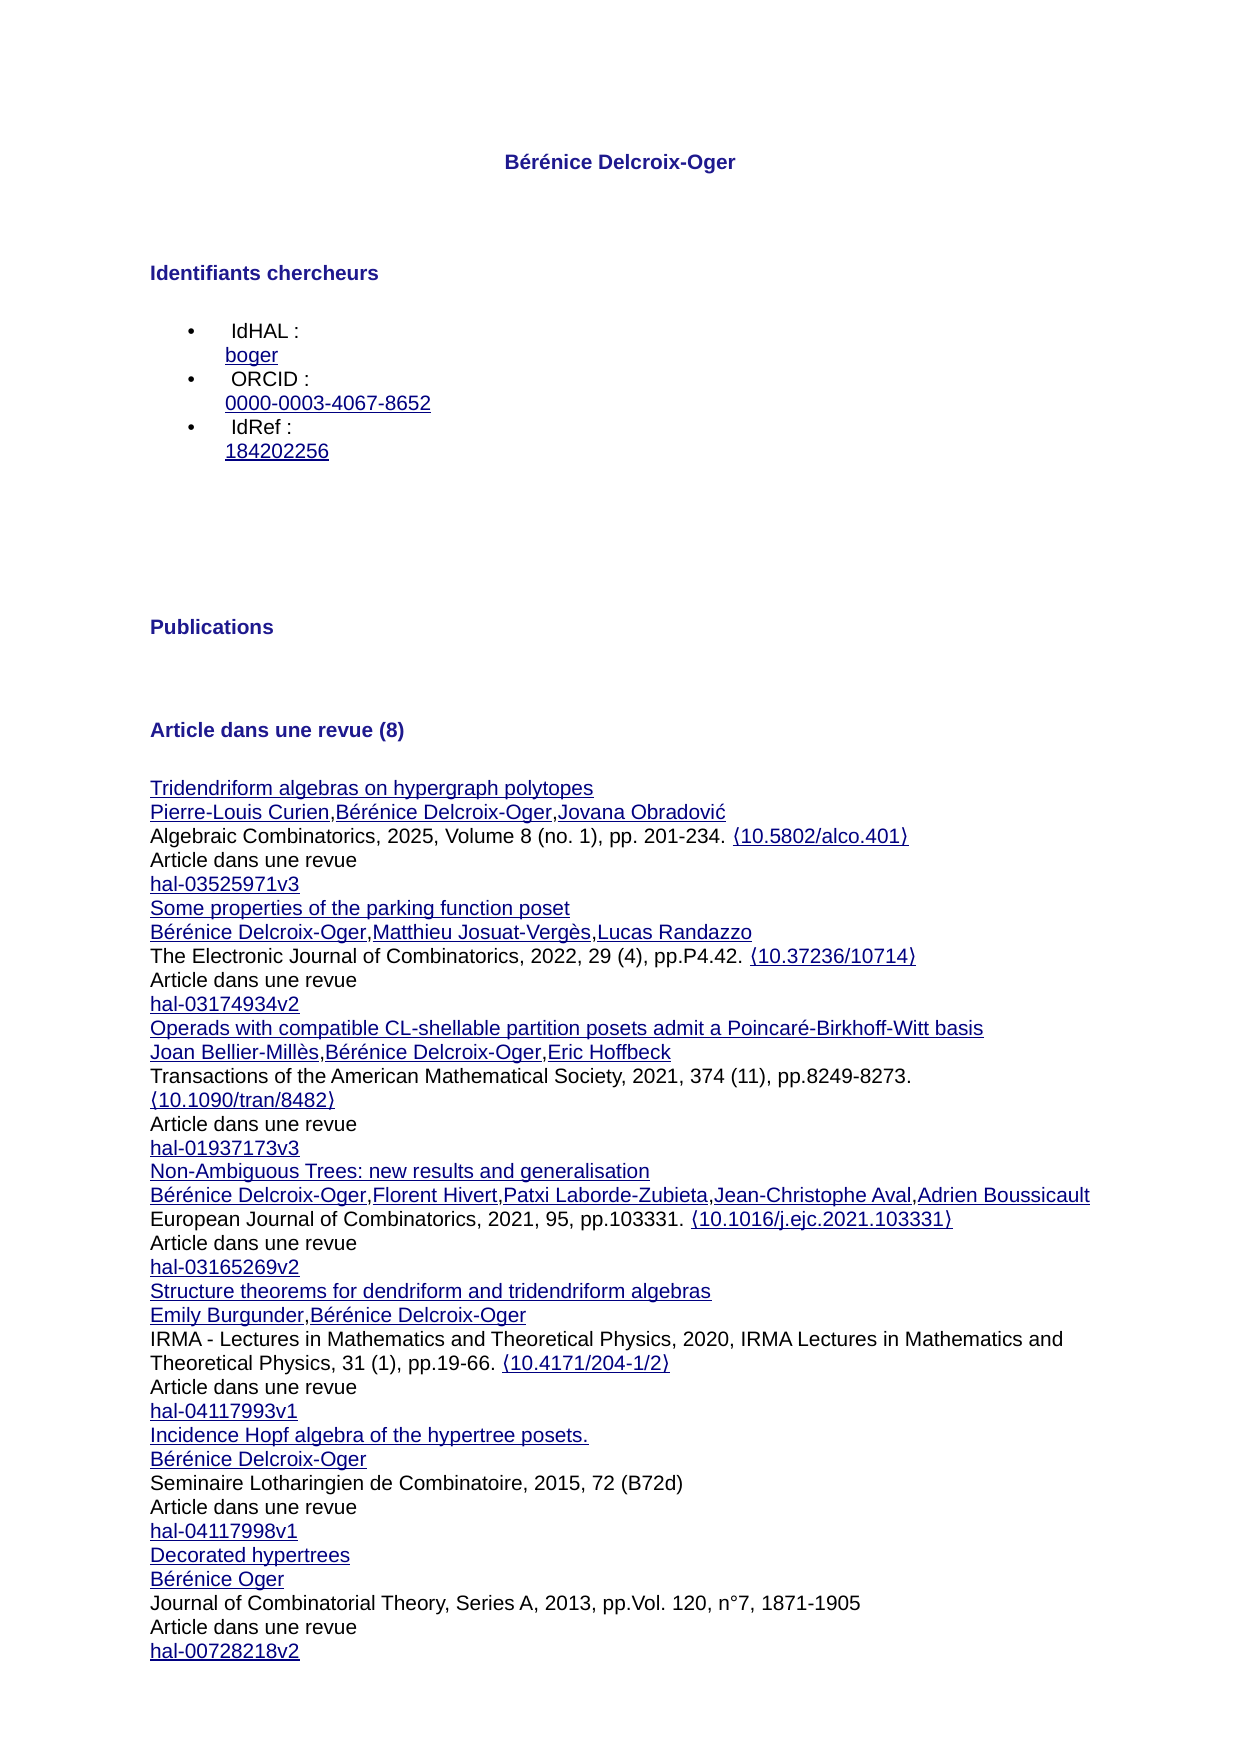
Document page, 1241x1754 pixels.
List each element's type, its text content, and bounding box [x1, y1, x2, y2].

table_cell Non-Ambiguous Trees: new results and generalisation Bérénice Delcroix-Oger,Florent Hivert,Patxi Laborde-Zubieta,Jean-Christophe Aval,Adrien Boussicault European Journal of Combinatorics, 2021, 95, pp.103331. ⟨10.1016/j.ejc.2021.103331⟩ Article dans une revue hal-03165269v2 [150, 1159, 1090, 1279]
table_cell Incidence Hopf algebra of the hypertree posets. Bérénice Delcroix-Oger Seminaire Lotharingien de Combinatoire, 2015, 72 (B72d) Article dans une revue hal-04117998v1 [150, 1423, 1090, 1543]
subtitle Article dans une revue (8) [150, 718, 1090, 742]
list 0000-0003-4067-8652 [187, 391, 1090, 414]
list IdHAL : [187, 319, 1090, 343]
list boger [187, 343, 1090, 367]
subtitle Identifiants chercheurs [150, 260, 1090, 284]
table_cell Operads with compatible CL-shellable partition posets admit a Poincaré-Birkhoff-Witt basis Joan Bellier-Millès,Bérénice Delcroix-Oger,Eric Hoffbeck Transactions of the American Mathematical Society, 2021, 374 (11), pp.8249-8273. ⟨10.1090/tran/8482⟩ Article dans une revue hal-01937173v3 [150, 1016, 1090, 1159]
list 184202256 [187, 438, 1090, 462]
subtitle Publications [150, 614, 1090, 638]
table_cell Some properties of the parking function poset Bérénice Delcroix-Oger,Matthieu Josuat-Vergès,Lucas Randazzo The Electronic Journal of Combinatorics, 2022, 29 (4), pp.P4.42. ⟨10.37236/10714⟩ Article dans une revue hal-03174934v2 [150, 896, 1090, 1016]
list IdRef : [187, 414, 1090, 438]
table_header Tridendriform algebras on hypergraph polytopes Pierre-Louis Curien,Bérénice Delcroix-Oger,Jovana Obradović Algebraic Combinatorics, 2025, Volume 8 (no. 1), pp. 201-234. ⟨10.5802/alco.401⟩ Article dans une revue hal-03525971v3 [150, 776, 1090, 896]
table_cell Decorated hypertrees Bérénice Oger Journal of Combinatorial Theory, Series A, 2013, pp.Vol. 120, n°7, 1871-1905 Article dans une revue hal-00728218v2 [150, 1543, 1090, 1662]
list ORCID : [187, 367, 1090, 391]
subtitle Bérénice Delcroix-Oger [150, 150, 1090, 174]
table_cell Structure theorems for dendriform and tridendriform algebras Emily Burgunder,Bérénice Delcroix-Oger IRMA - Lectures in Mathematics and Theoretical Physics, 2020, IRMA Lectures in Mathematics and Theoretical Physics, 31 (1), pp.19-66. ⟨10.4171/204-1/2⟩ Article dans une revue hal-04117993v1 [150, 1279, 1090, 1423]
